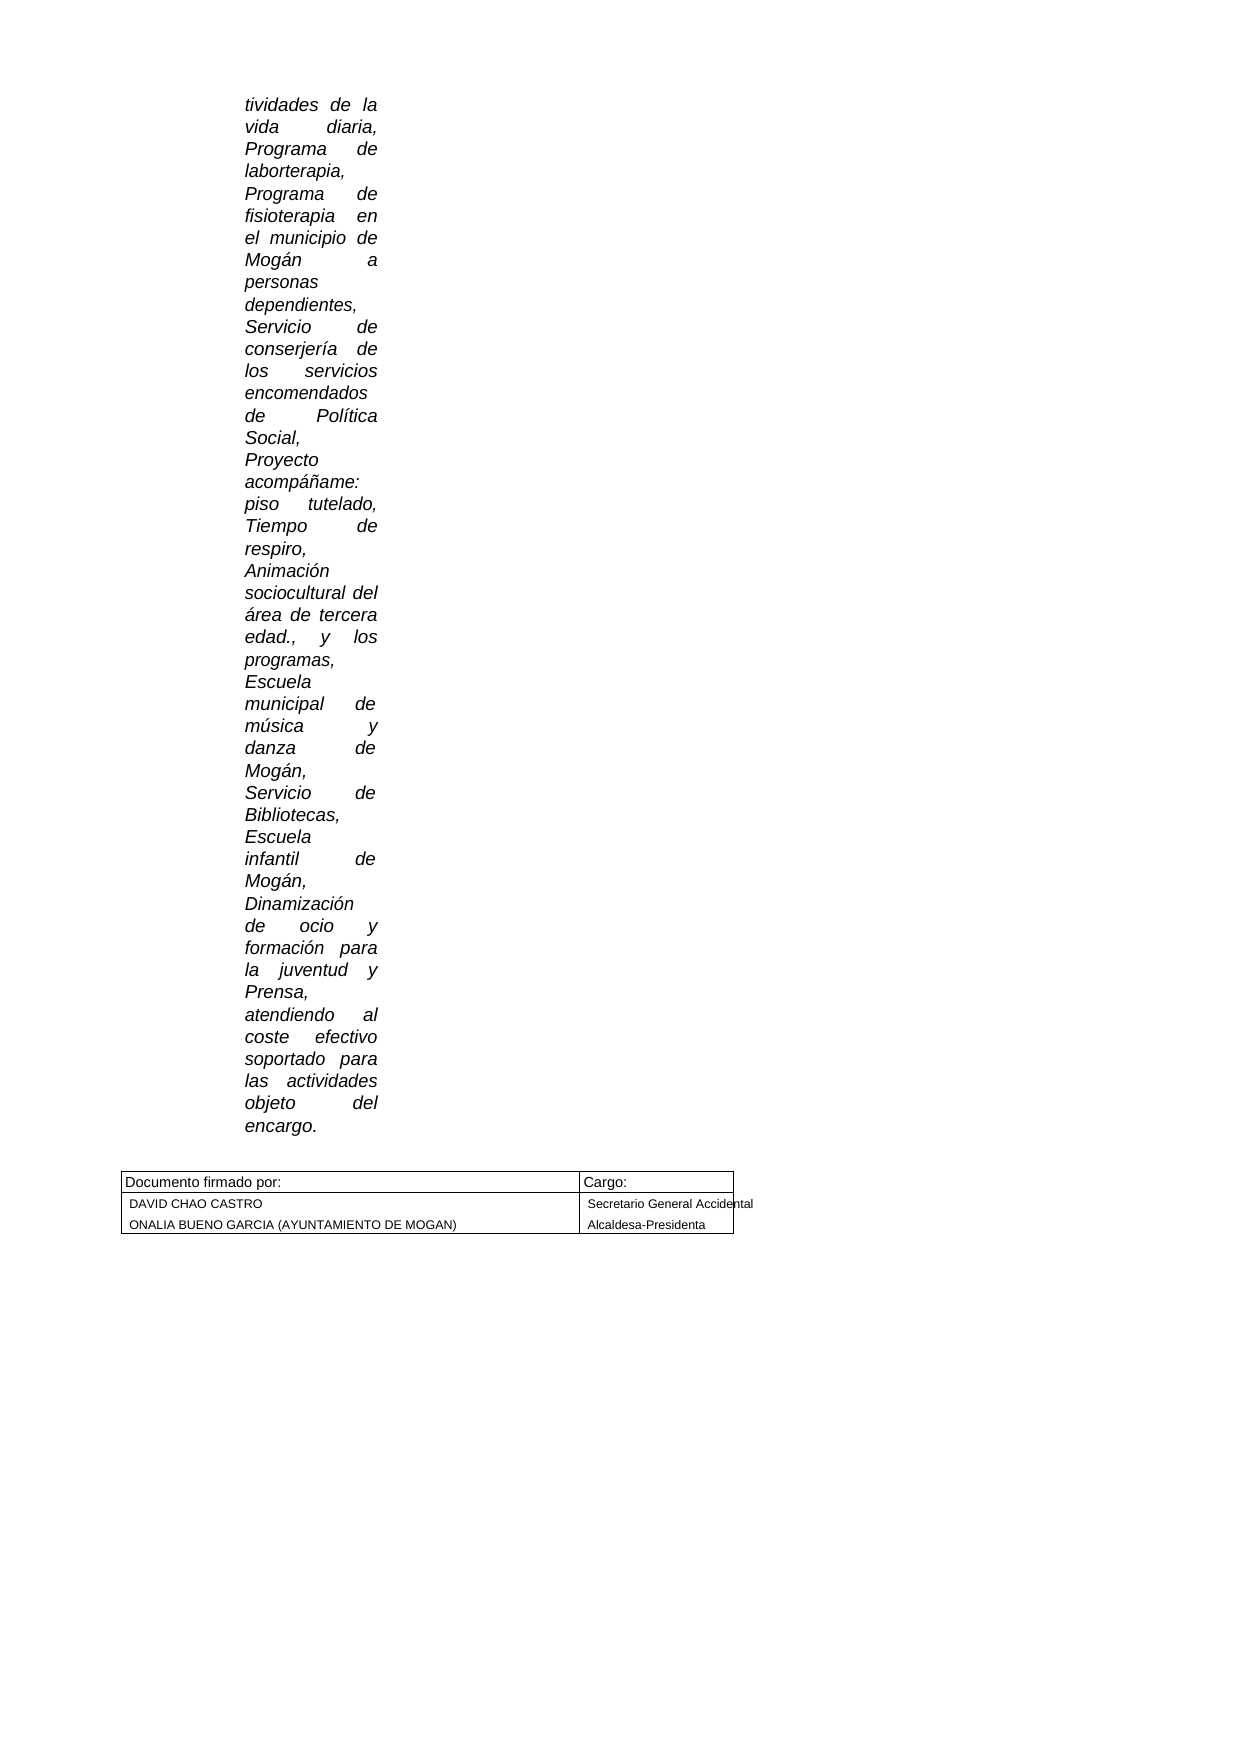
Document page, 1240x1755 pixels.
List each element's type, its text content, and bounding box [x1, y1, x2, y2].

table_header Documento firmado por: [122, 1172, 579, 1191]
table_cell DAVID CHAO CASTRO ONALIA BUENO GARCIA (AYUNTAMIENTO DE MOGAN) [122, 1193, 579, 1233]
table_cell Secretario General Accidental Alcaldesa-Presidenta [580, 1193, 733, 1233]
text << Visto lo establecido en el Artículo 32 de la Ley 9/2017, de 8 de noviembre, de Contrato del Sector Público por el que se determina la necesidad de aprobación de las tarifas por parte de la entidad pública de la que depende el medio propio personificado Mogán Sociocultural, S.L. Para la actividad de los programas de Política Social; Servicio de ayuda a domicilio, Servicio de promoción de la autonomía personal, Programa de dinamización de los clubes de la tercera edad, Programa de envejecimiento saludable y coordinación de los servicios, Programa de entrenamiento en actividades de la vida diaria, Programa de laborterapia, Programa de fisioterapia en el municipio de Mogán a personas dependientes, Servicio de conserjería de los servicios encomendados de Política Social, Proyecto acompáñame: piso tutelado, Tiempo de respiro, Animación sociocultural del área de tercera edad., y los programas, Escuela municipal de música y danza de Mogán, Servicio de Bibliotecas, Escuela infantil de Mogán, Dinamización de ocio y formación para la juventud y Prensa, atendiendo al coste efectivo soportado para las actividades objeto del encargo. [244, 94, 377, 1136]
table_header Cargo: [580, 1172, 733, 1191]
